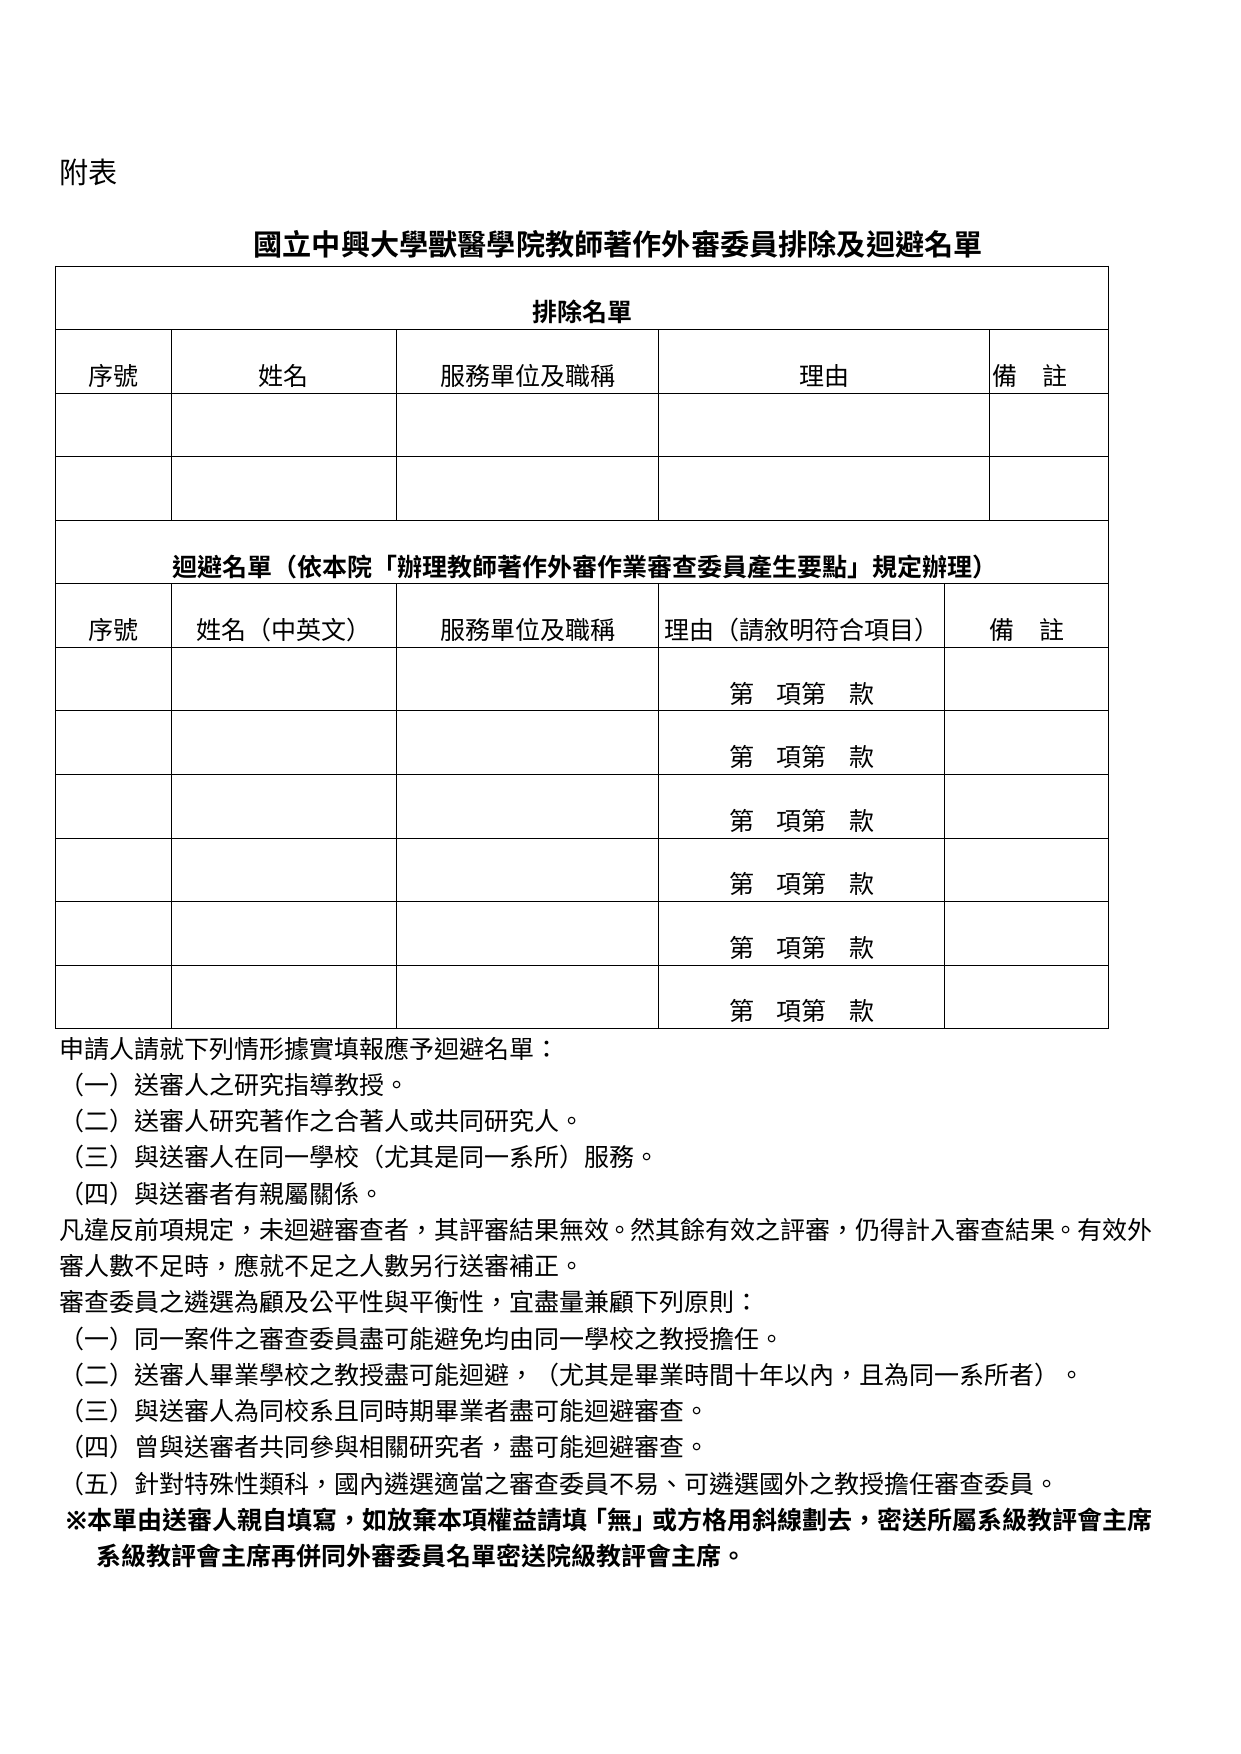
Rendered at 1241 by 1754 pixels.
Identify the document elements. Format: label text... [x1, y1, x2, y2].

table_cell [172, 457, 396, 520]
table_cell 第 項第 款 [659, 711, 944, 774]
table_cell [945, 839, 1108, 901]
text 附表 [59, 150, 1177, 192]
table_cell [56, 648, 171, 710]
table_cell [659, 457, 989, 520]
table_cell [945, 711, 1108, 774]
text ※本單由送審人親自填寫，如放棄本項權益請填「無」或方格用斜線劃去，密送所屬系級教評會主席，系級教評會主席再併同外審委員名單密送院級教評會主席。 [59, 1500, 1152, 1573]
table_cell [990, 394, 1108, 456]
table_cell [945, 966, 1108, 1028]
text 審查委員之遴選為顧及公平性與平衡性，宜盡量兼顧下列原則： [59, 1283, 1152, 1319]
table_cell 第 項第 款 [659, 839, 944, 901]
table_cell [172, 648, 396, 710]
table_cell [56, 966, 171, 1028]
table_cell 第 項第 款 [659, 902, 944, 964]
table_cell [172, 394, 396, 456]
table_cell [397, 648, 658, 710]
text （二）送審人研究著作之合著人或共同研究人。 [59, 1102, 1152, 1138]
text （三）與送審人在同一學校（尤其是同一系所）服務。 [59, 1138, 1152, 1174]
table_cell [397, 966, 658, 1028]
table_cell [945, 902, 1108, 964]
table_cell 理由（請敘明符合項目） [659, 584, 944, 647]
table_cell [397, 902, 658, 964]
text （一）送審人之研究指導教授。 [59, 1065, 1152, 1102]
table_cell [56, 902, 171, 964]
table_cell [397, 394, 658, 456]
table_cell [172, 839, 396, 901]
table_cell 備 註 [990, 330, 1108, 393]
table_cell [172, 902, 396, 964]
table_cell [397, 457, 658, 520]
table_cell [397, 775, 658, 837]
table_cell 第 項第 款 [659, 966, 944, 1028]
text （五）針對特殊性類科，國內遴選適當之審查委員不易、可遴選國外之教授擔任審查委員。 [59, 1464, 1152, 1500]
table_cell [397, 711, 658, 774]
table_cell [56, 394, 171, 456]
text （四）曾與送審者共同參與相關研究者，盡可能迴避審查。 [59, 1428, 1152, 1464]
table_header 排除名單 [56, 267, 1108, 329]
text 凡違反前項規定，未迴避審查者，其評審結果無效。然其餘有效之評審，仍得計入審查結果。有效外審人數不足時，應就不足之人數另行送審補正。 [59, 1210, 1152, 1283]
table_cell 服務單位及職稱 [397, 584, 658, 647]
table_cell 序號 [56, 584, 171, 647]
table_cell [172, 775, 396, 837]
table_cell [56, 775, 171, 837]
text （四）與送審者有親屬關係。 [59, 1174, 1152, 1210]
table_cell [56, 457, 171, 520]
table_cell [945, 648, 1108, 710]
table_cell [990, 457, 1108, 520]
text 國立中興大學獸醫學院教師著作外審委員排除及迴避名單 [59, 213, 1177, 266]
text （二）送審人畢業學校之教授盡可能迴避，（尤其是畢業時間十年以內，且為同一系所者）。 [59, 1355, 1152, 1392]
table_cell [172, 966, 396, 1028]
table_cell 序號 [56, 330, 171, 393]
table_cell 第 項第 款 [659, 648, 944, 710]
table_cell [945, 775, 1108, 837]
text （三）與送審人為同校系且同時期畢業者盡可能迴避審查。 [59, 1392, 1152, 1428]
table_cell 理由 [659, 330, 989, 393]
table_cell [659, 394, 989, 456]
text 申請人請就下列情形據實填報應予迴避名單： [59, 1029, 1152, 1065]
table_cell 第 項第 款 [659, 775, 944, 837]
table_cell 備 註 [945, 584, 1108, 647]
table_cell [397, 839, 658, 901]
table_cell 姓名（中英文） [172, 584, 396, 647]
table_cell 姓名 [172, 330, 396, 393]
table_cell [56, 711, 171, 774]
text （一）同一案件之審查委員盡可能避免均由同一學校之教授擔任。 [59, 1319, 1152, 1355]
table_cell 迴避名單（依本院「辦理教師著作外審作業審查委員產生要點」規定辦理） [56, 521, 1108, 583]
table_cell [56, 839, 171, 901]
table_cell [172, 711, 396, 774]
table_cell 服務單位及職稱 [397, 330, 658, 393]
